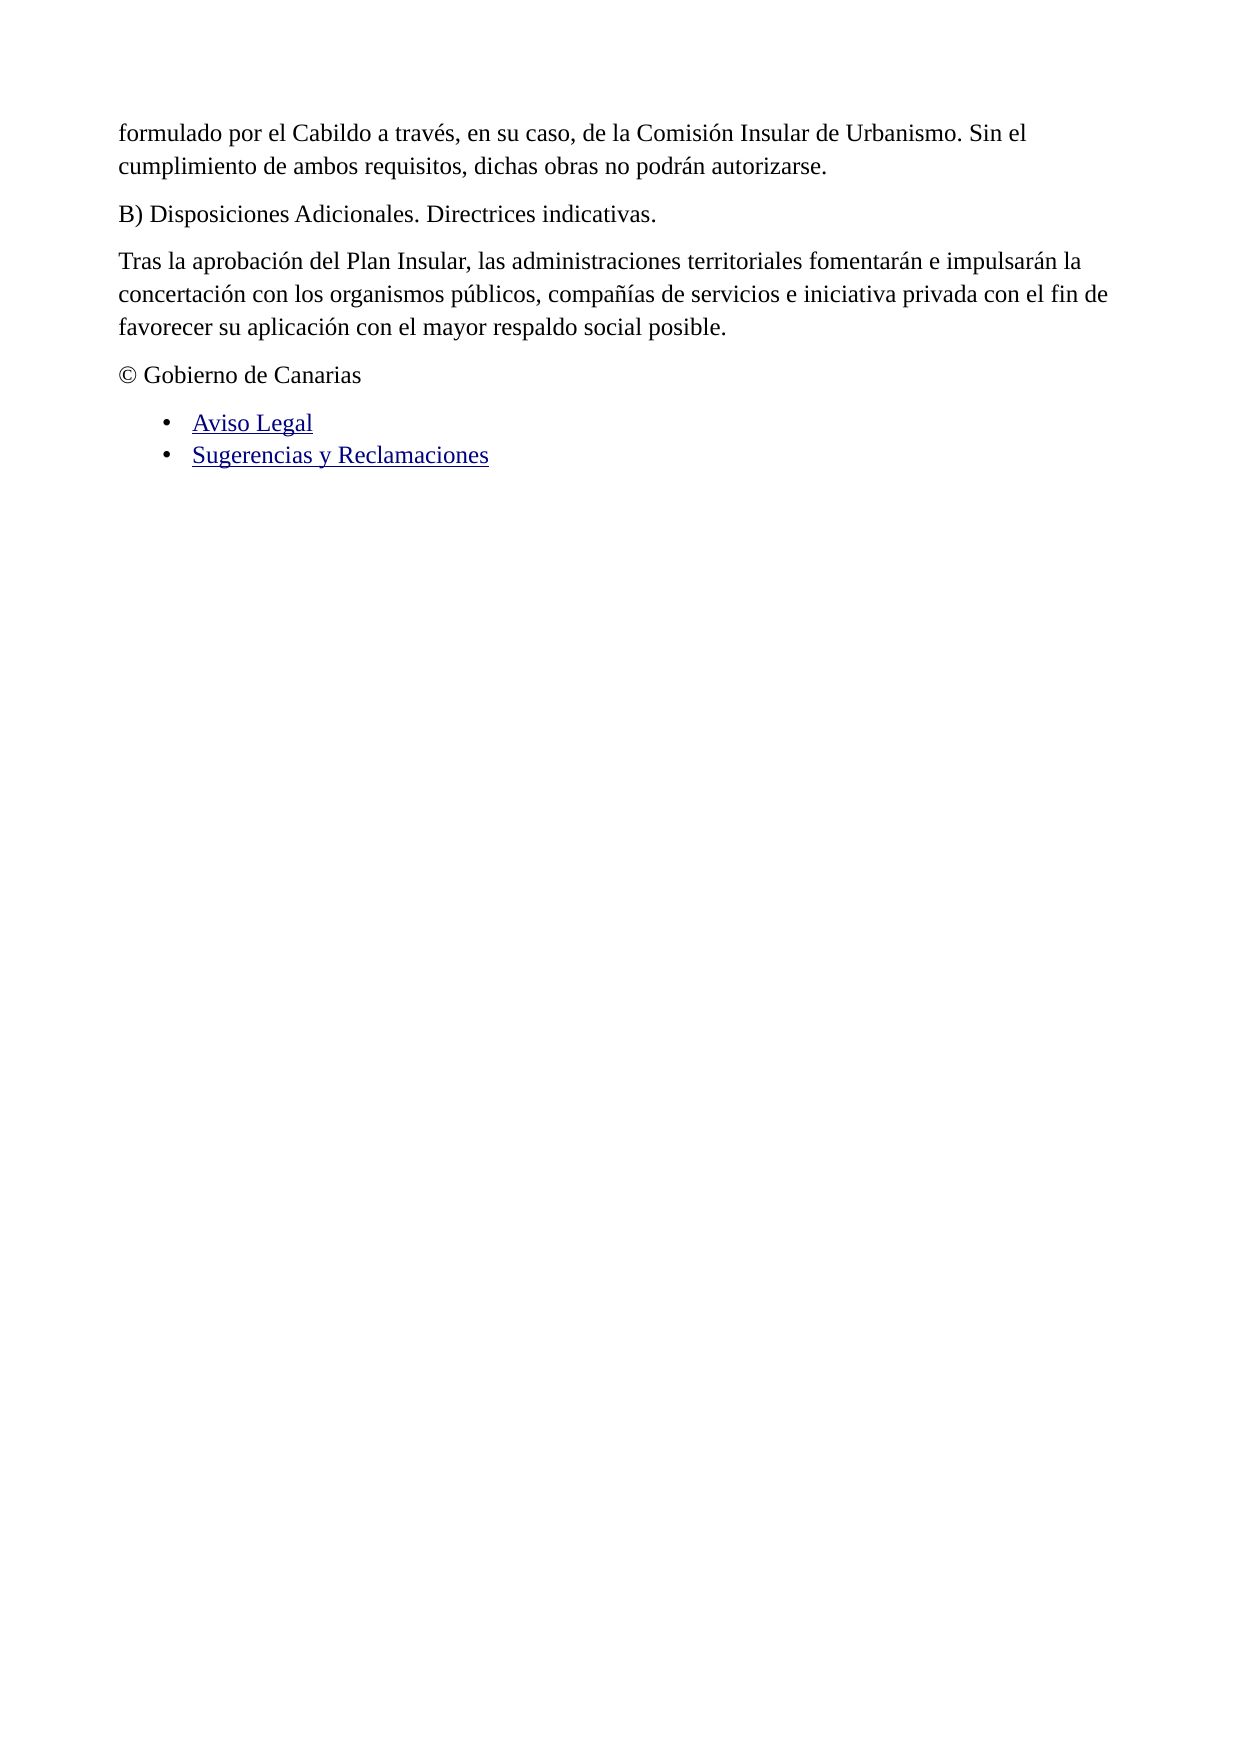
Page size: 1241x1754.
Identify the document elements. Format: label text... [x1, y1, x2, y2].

text B) Disposiciones Adicionales. Directrices indicativas. [118, 199, 1122, 227]
list Aviso Legal [162, 408, 1122, 436]
text © Gobierno de Canarias [118, 360, 1122, 389]
text formulado por el Cabildo a través, en su caso, de la Comisión Insular de Urbanismo. Sin el cumplimiento de ambos requisitos, dichas obras no podrán autorizarse. [118, 118, 1122, 180]
list Sugerencias y Reclamaciones [162, 441, 1122, 469]
text Tras la aprobación del Plan Insular, las administraciones territoriales fomentarán e impulsarán la concertación con los organismos públicos, compañías de servicios e iniciativa privada con el fin de favorecer su aplicación con el mayor respaldo social posible. [118, 246, 1122, 341]
